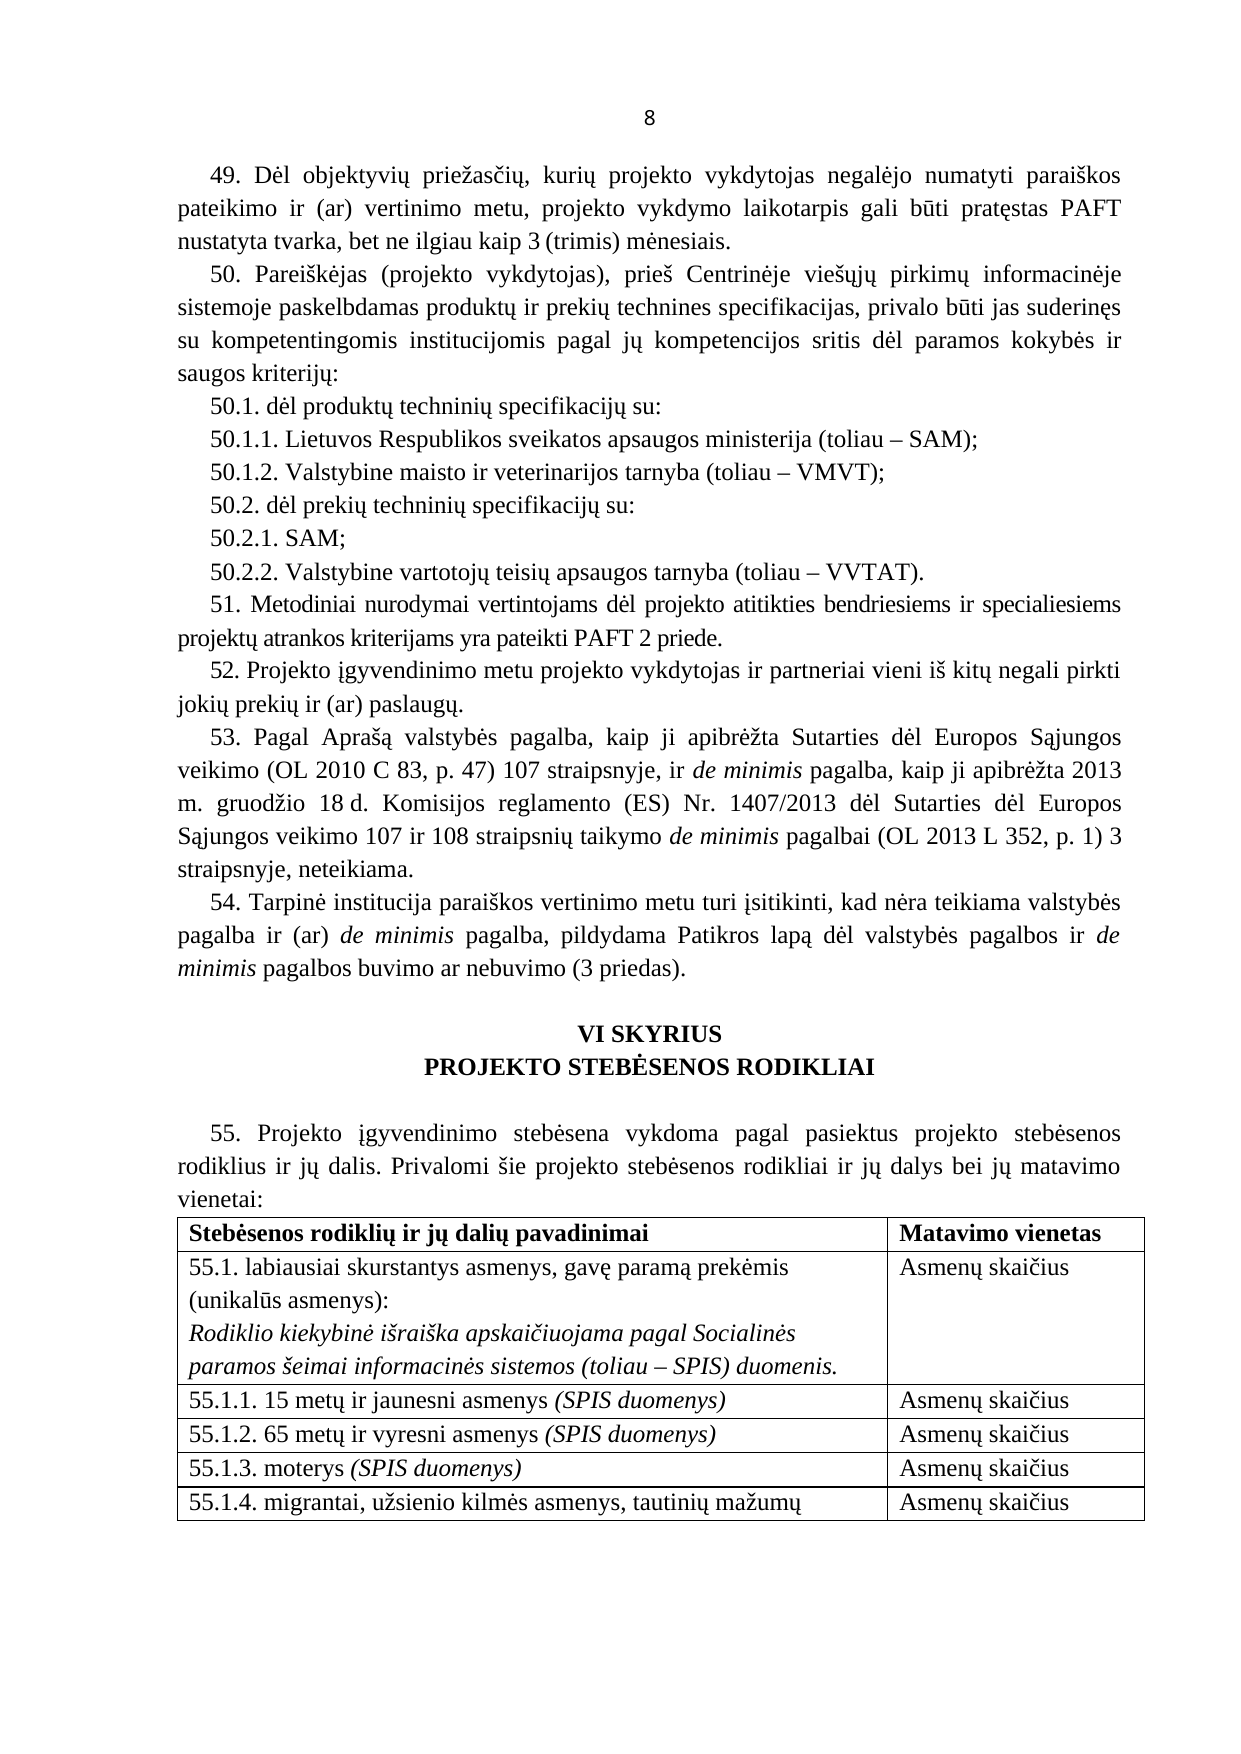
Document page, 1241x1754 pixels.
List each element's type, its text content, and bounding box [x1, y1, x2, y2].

text 50.2.1. SAM; [177, 523, 1122, 552]
text 50. Pareiškėjas (projekto vykdytojas), prieš Centrinėje viešųjų pirkimų informacinėje sistemoje paskelbdamas produktų ir prekių technines specifikacijas, privalo būti jas suderinęs su kompetentingomis institucijomis pagal jų kompetencijos sritis dėl paramos kokybės ir saugos kriterijų: [177, 259, 1122, 387]
table_header Matavimo vienetas [888, 1218, 1144, 1251]
text 50.1. dėl produktų techninių specifikacijų su: [177, 391, 1122, 420]
table_cell 55.1.1. 15 metų ir jaunesni asmenys (SPIS duomenys) [178, 1385, 887, 1418]
text 52. Projekto įgyvendinimo metu projekto vykdytojas ir partneriai vieni iš kitų negali pirkti jokių prekių ir (ar) paslaugų. [177, 656, 1122, 717]
table_cell Asmenų skaičius [888, 1488, 1144, 1520]
table_cell Asmenų skaičius [888, 1419, 1144, 1452]
text 50.2.2. Valstybine vartotojų teisių apsaugos tarnyba (toliau – VVTAT). [177, 557, 1122, 585]
table_header Stebėsenos rodiklių ir jų dalių pavadinimai [178, 1218, 887, 1251]
text 55. Projekto įgyvendinimo stebėsena vykdoma pagal pasiektus projekto stebėsenos rodiklius ir jų dalis. Privalomi šie projekto stebėsenos rodikliai ir jų dalys bei jų matavimo vienetai: [177, 1118, 1122, 1213]
text 53. Pagal Aprašą valstybės pagalba, kaip ji apibrėžta Sutarties dėl Europos Sąjungos veikimo (OL 2010 C 83, p. 47) 107 straipsnyje, ir de minimis pagalba, kaip ji apibrėžta 2013 m. gruodžio 18 d. Komisijos reglamento (ES) Nr. 1407/2013 dėl Sutarties dėl Europos Sąjungos veikimo 107 ir 108 straipsnių taikymo de minimis pagalbai (OL 2013 L 352, p. 1) 3 straipsnyje, neteikiama. [177, 722, 1122, 882]
text 50.2. dėl prekių techninių specifikacijų su: [177, 491, 1122, 519]
text 54. Tarpinė institucija paraiškos vertinimo metu turi įsitikinti, kad nėra teikiama valstybės pagalba ir (ar) de minimis pagalba, pildydama Patikros lapą dėl valstybės pagalbos ir de minimis pagalbos buvimo ar nebuvimo (3 priedas). [177, 887, 1122, 982]
table_cell 55.1.4. migrantai, užsienio kilmės asmenys, tautinių mažumų [178, 1488, 887, 1520]
table_cell Asmenų skaičius [888, 1453, 1144, 1486]
text 49. Dėl objektyvių priežasčių, kurių projekto vykdytojas negalėjo numatyti paraiškos pateikimo ir (ar) vertinimo metu, projekto vykdymo laikotarpis gali būti pratęstas PAFT nustatyta tvarka, bet ne ilgiau kaip 3 (trimis) mėnesiais. [177, 160, 1122, 255]
text VI SKYRIUS [177, 1019, 1122, 1048]
table_cell 55.1. labiausiai skurstantys asmenys, gavę paramą prekėmis (unikalūs asmenys): Rodiklio kiekybinė išraiška apskaičiuojama pagal Socialinės paramos šeimai informacinės sistemos (toliau – SPIS) duomenis. [178, 1252, 887, 1384]
table_cell 55.1.3. moterys (SPIS duomenys) [178, 1453, 887, 1486]
table_cell Asmenų skaičius [888, 1252, 1144, 1384]
table_cell 55.1.2. 65 metų ir vyresni asmenys (SPIS duomenys) [178, 1419, 887, 1452]
table_cell Asmenų skaičius [888, 1385, 1144, 1418]
text 50.1.2. Valstybine maisto ir veterinarijos tarnyba (toliau – VMVT); [177, 457, 1122, 486]
text 51. Metodiniai nurodymai vertintojams dėl projekto atitikties bendriesiems ir specialiesiems projektų atrankos kriterijams yra pateikti PAFT 2 priede. [177, 589, 1122, 651]
text PROJEKTO STEBĖSENos RODIKLIAI [177, 1052, 1122, 1081]
text 50.1.1. Lietuvos Respublikos sveikatos apsaugos ministerija (toliau – SAM); [177, 424, 1122, 453]
